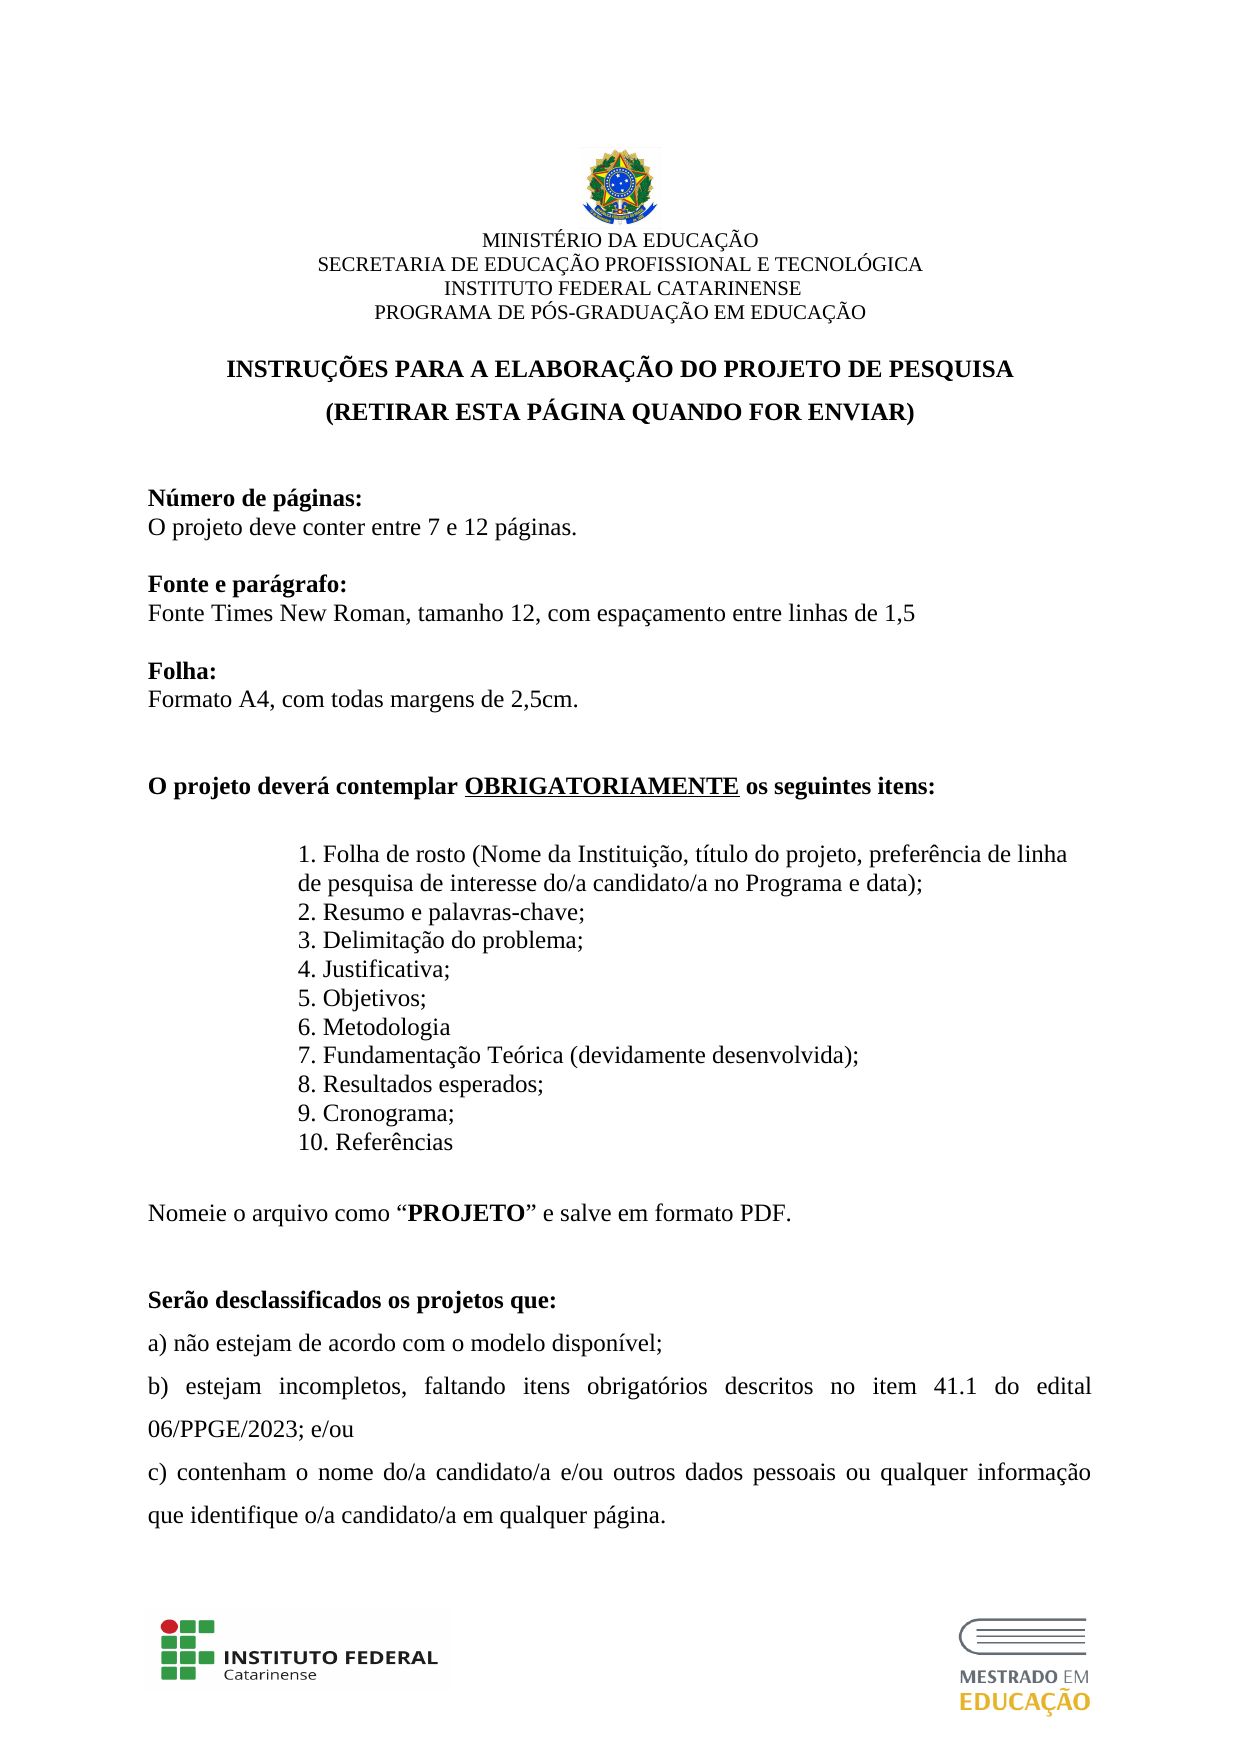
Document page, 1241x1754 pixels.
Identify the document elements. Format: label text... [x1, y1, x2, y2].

picture [579, 147, 661, 229]
picture [145, 1607, 453, 1692]
text Número de páginas: [148, 483, 1092, 512]
text Fonte e parágrafo: [148, 569, 1092, 598]
text Folha: [148, 656, 1092, 684]
text a) não estejam de acordo com o modelo disponível; [148, 1328, 1092, 1357]
text (RETIRAR ESTA PÁGINA QUANDO FOR ENVIAR) [148, 397, 1092, 426]
text O projeto deve conter entre 7 e 12 páginas. [148, 512, 1092, 541]
text Formato A4, com todas margens de 2,5cm. [148, 684, 1092, 713]
text O projeto deverá contemplar OBRIGATORIAMENTE os seguintes itens: [148, 771, 1092, 800]
text INSTRUÇÕES PARA A ELABORAÇÃO DO PROJETO DE PESQUISA [148, 354, 1092, 383]
text b) estejam incompletos, faltando itens obrigatórios descritos no item 41.1 do edital 06/PPGE/2023; e/ou [148, 1371, 1092, 1443]
list 1. Folha de rosto (Nome da Instituição, título do projeto, preferência de linha de pesquisa de interesse do/a candidato/a no Programa e data); 2. Resumo e palavras-chave; 3. Delimitação do problema; 4. Justificativa; 5. Objetivos; 6. Metodologia 7. Fundamentação Teórica (devidamente desenvolvida); 8. Resultados esperados; 9. Cronograma; 10. Referências [260, 839, 1092, 1155]
text Serão desclassificados os projetos que: [148, 1285, 1092, 1313]
text Fonte Times New Roman, tamanho 12, com espaçamento entre linhas de 1,5 [148, 598, 1092, 627]
text c) contenham o nome do/a candidato/a e/ou outros dados pessoais ou qualquer informação que identifique o/a candidato/a em qualquer página. [148, 1457, 1092, 1529]
picture [942, 1607, 1099, 1725]
text Nomeie o arquivo como “PROJETO” e salve em formato PDF. [148, 1198, 1092, 1227]
